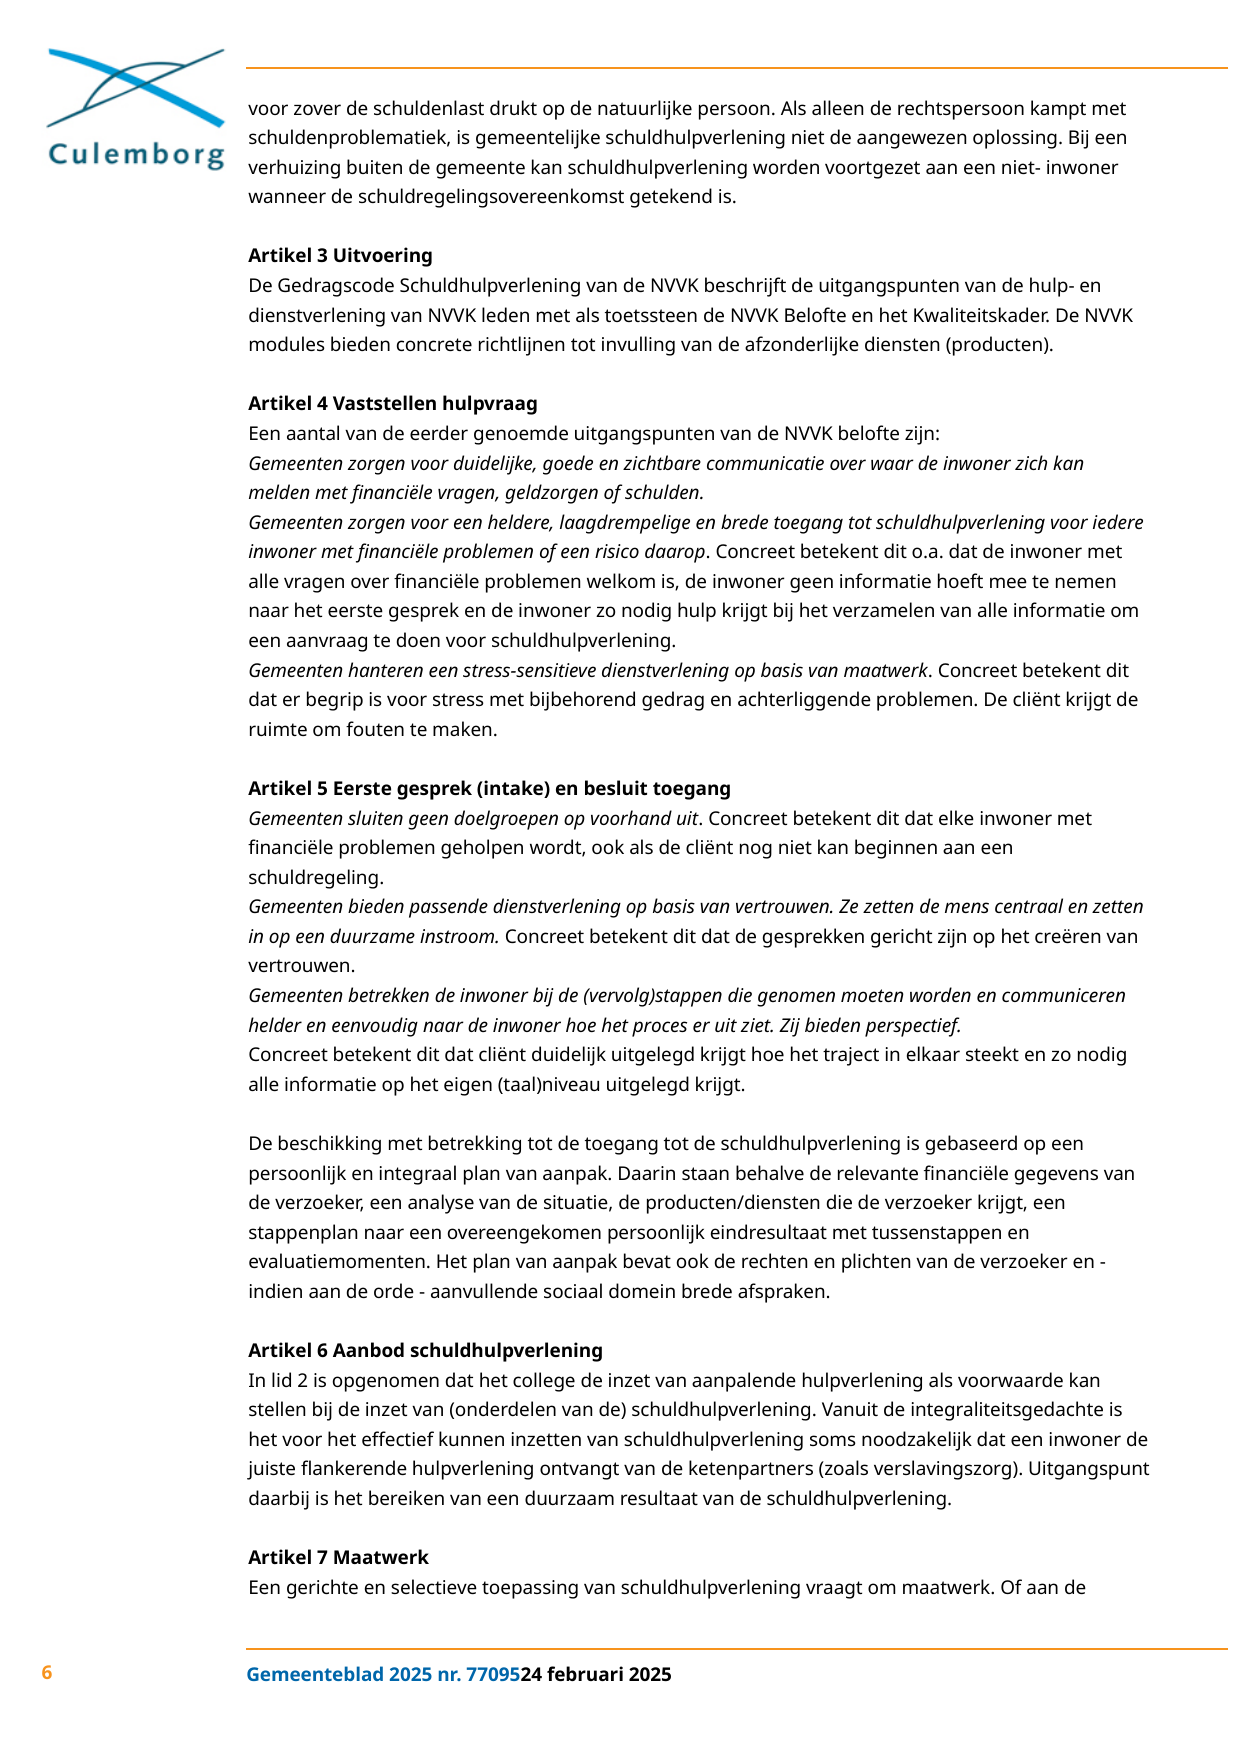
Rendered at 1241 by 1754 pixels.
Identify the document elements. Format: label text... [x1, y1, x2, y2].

text De beschikking met betrekking tot de toegang tot de schuldhulpverlening is gebaseerd op een persoonlijk en integraal plan van aanpak. Daarin staan behalve de relevante financiële gegevens van de verzoeker, een analyse van de situatie, de producten/diensten die de verzoeker krijgt, een stappenplan naar een overeengekomen persoonlijk eindresultaat met tussenstappen en evaluatiemomenten. Het plan van aanpak bevat ook de rechten en plichten van de verzoeker en - indien aan de orde - aanvullende sociaal domein brede afspraken. [248, 1130, 1152, 1304]
text Gemeenten zorgen voor een heldere, laagdrempelige en brede toegang tot schuldhulpverlening voor iedere inwoner met financiële problemen of een risico daarop. Concreet betekent dit o.a. dat de inwoner met alle vragen over financiële problemen welkom is, de inwoner geen informatie hoeft mee te nemen naar het eerste gesprek en de inwoner zo nodig hulp krijgt bij het verzamelen van alle informatie om een aanvraag te doen voor schuldhulpverlening. [248, 509, 1152, 653]
text Artikel 4 Vaststellen hulpvraag [248, 391, 1152, 416]
text Concreet betekent dit dat cliënt duidelijk uitgelegd krijgt hoe het traject in elkaar steekt en zo nodig alle informatie op het eigen (taal)niveau uitgelegd krijgt. [248, 1041, 1152, 1097]
text In lid 2 is opgenomen dat het college de inzet van aanpalende hulpverlening als voorwaarde kan stellen bij de inzet van (onderdelen van de) schuldhulpverlening. Vanuit de integraliteitsgedachte is het voor het effectief kunnen inzetten van schuldhulpverlening soms noodzakelijk dat een inwoner de juiste flankerende hulpverlening ontvangt van de ketenpartners (zoals verslavingszorg). Uitgangspunt daarbij is het bereiken van een duurzaam resultaat van de schuldhulpverlening. [248, 1367, 1152, 1511]
text Artikel 6 Aanbod schuldhulpverlening [248, 1337, 1152, 1363]
text Gemeenten betrekken de inwoner bij de (vervolg)stappen die genomen moeten worden en communiceren helder en eenvoudig naar de inwoner hoe het proces er uit ziet. Zij bieden perspectief. [248, 982, 1152, 1038]
picture [41, 47, 231, 172]
text Gemeenten hanteren een stress-sensitieve dienstverlening op basis van maatwerk. Concreet betekent dit dat er begrip is voor stress met bijbehorend gedrag en achterliggende problemen. De cliënt krijgt de ruimte om fouten te maken. [248, 657, 1152, 742]
text Gemeenten sluiten geen doelgroepen op voorhand uit. Concreet betekent dit dat elke inwoner met financiële problemen geholpen wordt, ook als de cliënt nog niet kan beginnen aan een schuldregeling. [248, 805, 1152, 890]
text Artikel 3 Uitvoering [248, 243, 1152, 268]
text Gemeenten zorgen voor duidelijke, goede en zichtbare communicatie over waar de inwoner zich kan melden met financiële vragen, geldzorgen of schulden. [248, 450, 1152, 505]
text De Gedragscode Schuldhulpverlening van de NVVK beschrijft de uitgangspunten van de hulp- en dienstverlening van NVVK leden met als toetssteen de NVVK Belofte en het Kwaliteitskader. De NVVK modules bieden concrete richtlijnen tot invulling van de afzonderlijke diensten (producten). [248, 272, 1152, 357]
text Een gerichte en selectieve toepassing van schuldhulpverlening vraagt om maatwerk. Of aan de [248, 1574, 1152, 1600]
text Gemeenten bieden passende dienstverlening op basis van vertrouwen. Ze zetten de mens centraal en zetten in op een duurzame instroom. Concreet betekent dit dat de gesprekken gericht zijn op het creëren van vertrouwen. [248, 893, 1152, 978]
text Artikel 7 Maatwerk [248, 1544, 1152, 1570]
text Artikel 5 Eerste gesprek (intake) en besluit toegang [248, 775, 1152, 801]
text voor zover de schuldenlast drukt op de natuurlijke persoon. Als alleen de rechtspersoon kampt met schuldenproblematiek, is gemeentelijke schuldhulpverlening niet de aangewezen oplossing. Bij een verhuizing buiten de gemeente kan schuldhulpverlening worden voortgezet aan een niet- inwoner wanneer de schuldregelingsovereenkomst getekend is. [248, 95, 1152, 209]
text Een aantal van de eerder genoemde uitgangspunten van de NVVK belofte zijn: [248, 420, 1152, 446]
